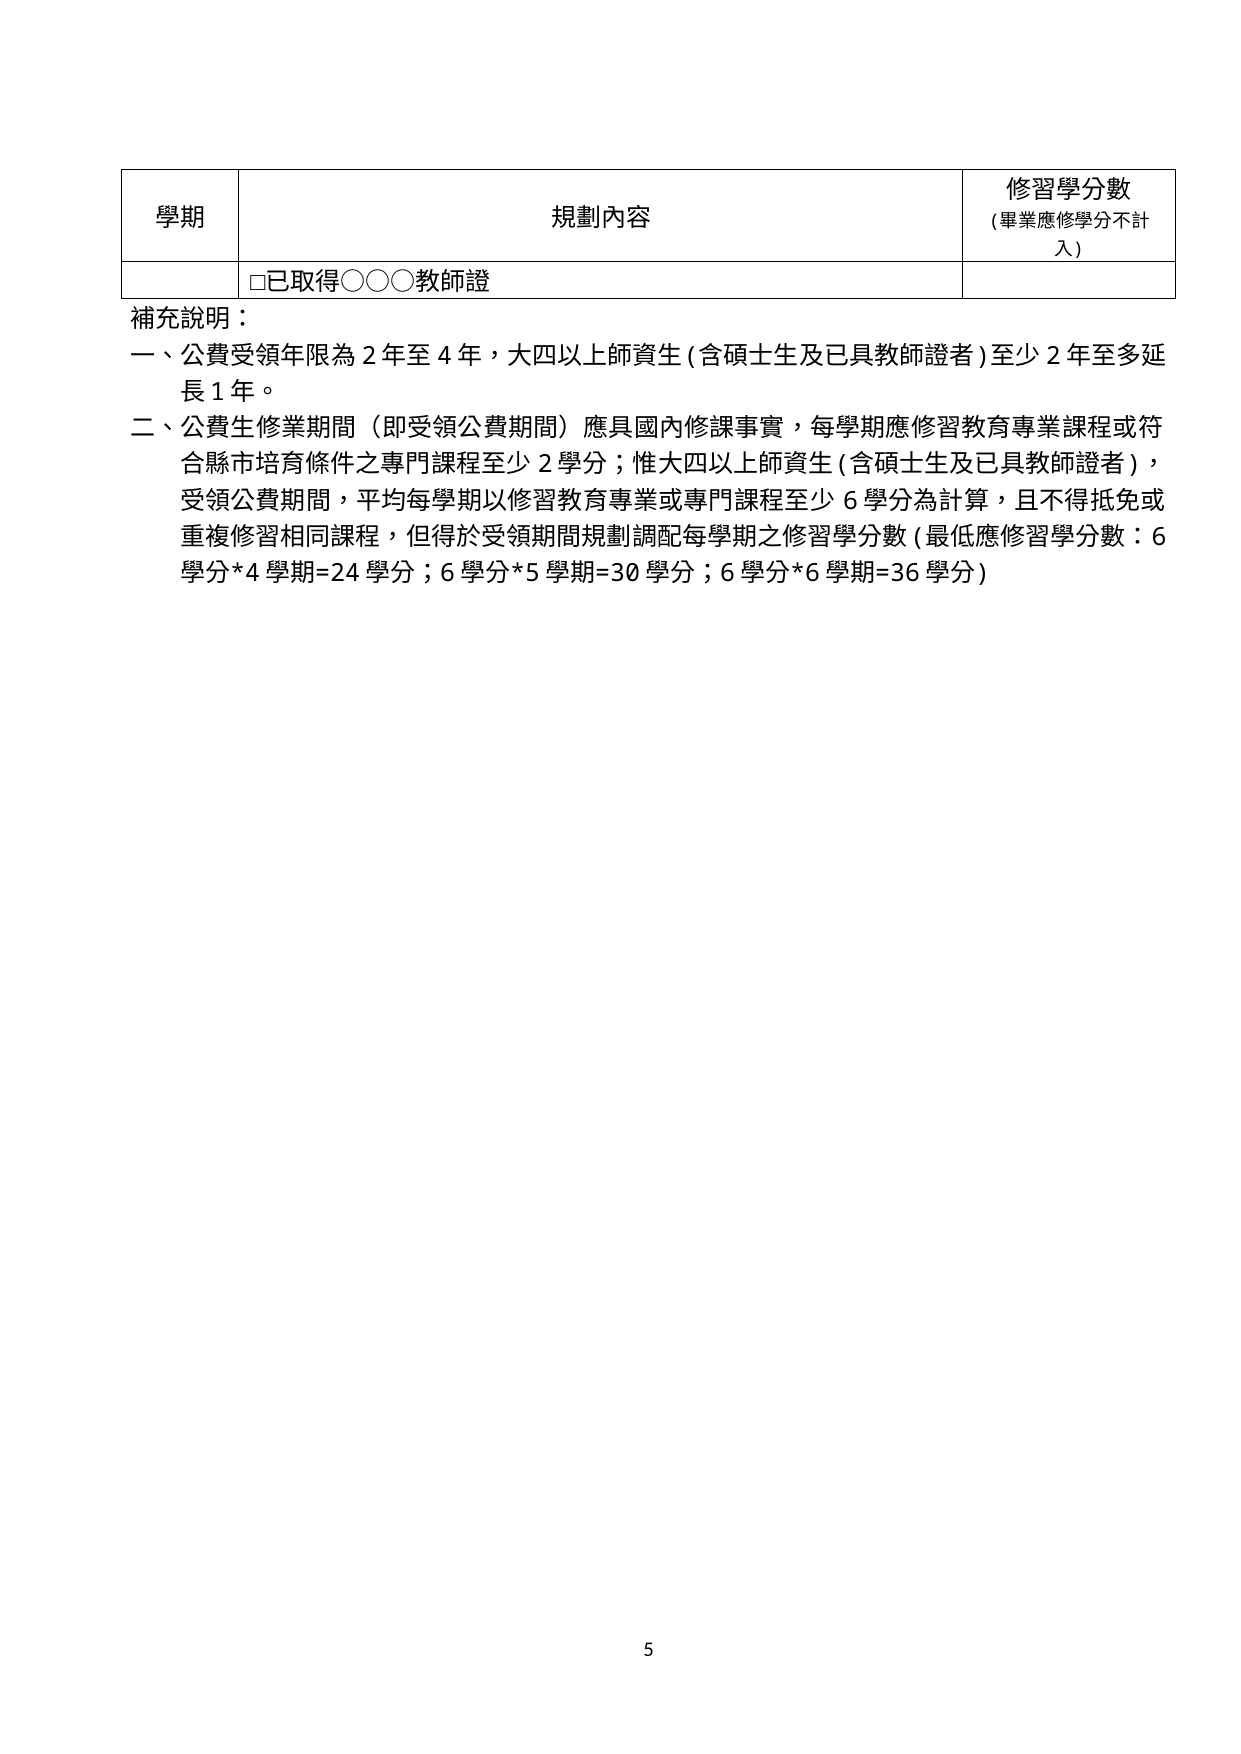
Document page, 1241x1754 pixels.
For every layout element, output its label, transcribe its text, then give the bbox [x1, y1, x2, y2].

table_cell [963, 262, 1175, 298]
table_header 學期 [122, 170, 238, 261]
table_header 修習學分數 (畢業應修學分不計入) [963, 170, 1175, 261]
table_header 規劃內容 [239, 170, 962, 261]
text 二、公費生修業期間（即受領公費期間）應具國內修課事實，每學期應修習教育專業課程或符合縣市培育條件之專門課程至少2學分；惟大四以上師資生(含碩士生及已具教師證者)，受領公費期間，平均每學期以修習教育專業或專門課程至少6學分為計算，且不得抵免或重複修習相同課程，但得於受領期間規劃調配每學期之修習學分數(最低應修習學分數：6學分*4學期=24學分；6學分*5學期=30學分；6學分*6學期=36學分) [130, 408, 1167, 589]
text 補充說明： [130, 299, 1167, 335]
text 一、公費受領年限為2年至4年，大四以上師資生(含碩士生及已具教師證者)至少2年至多延長1年。 [130, 335, 1167, 408]
table_cell [122, 262, 238, 298]
table_cell □已取得○○○教師證 [239, 262, 962, 298]
